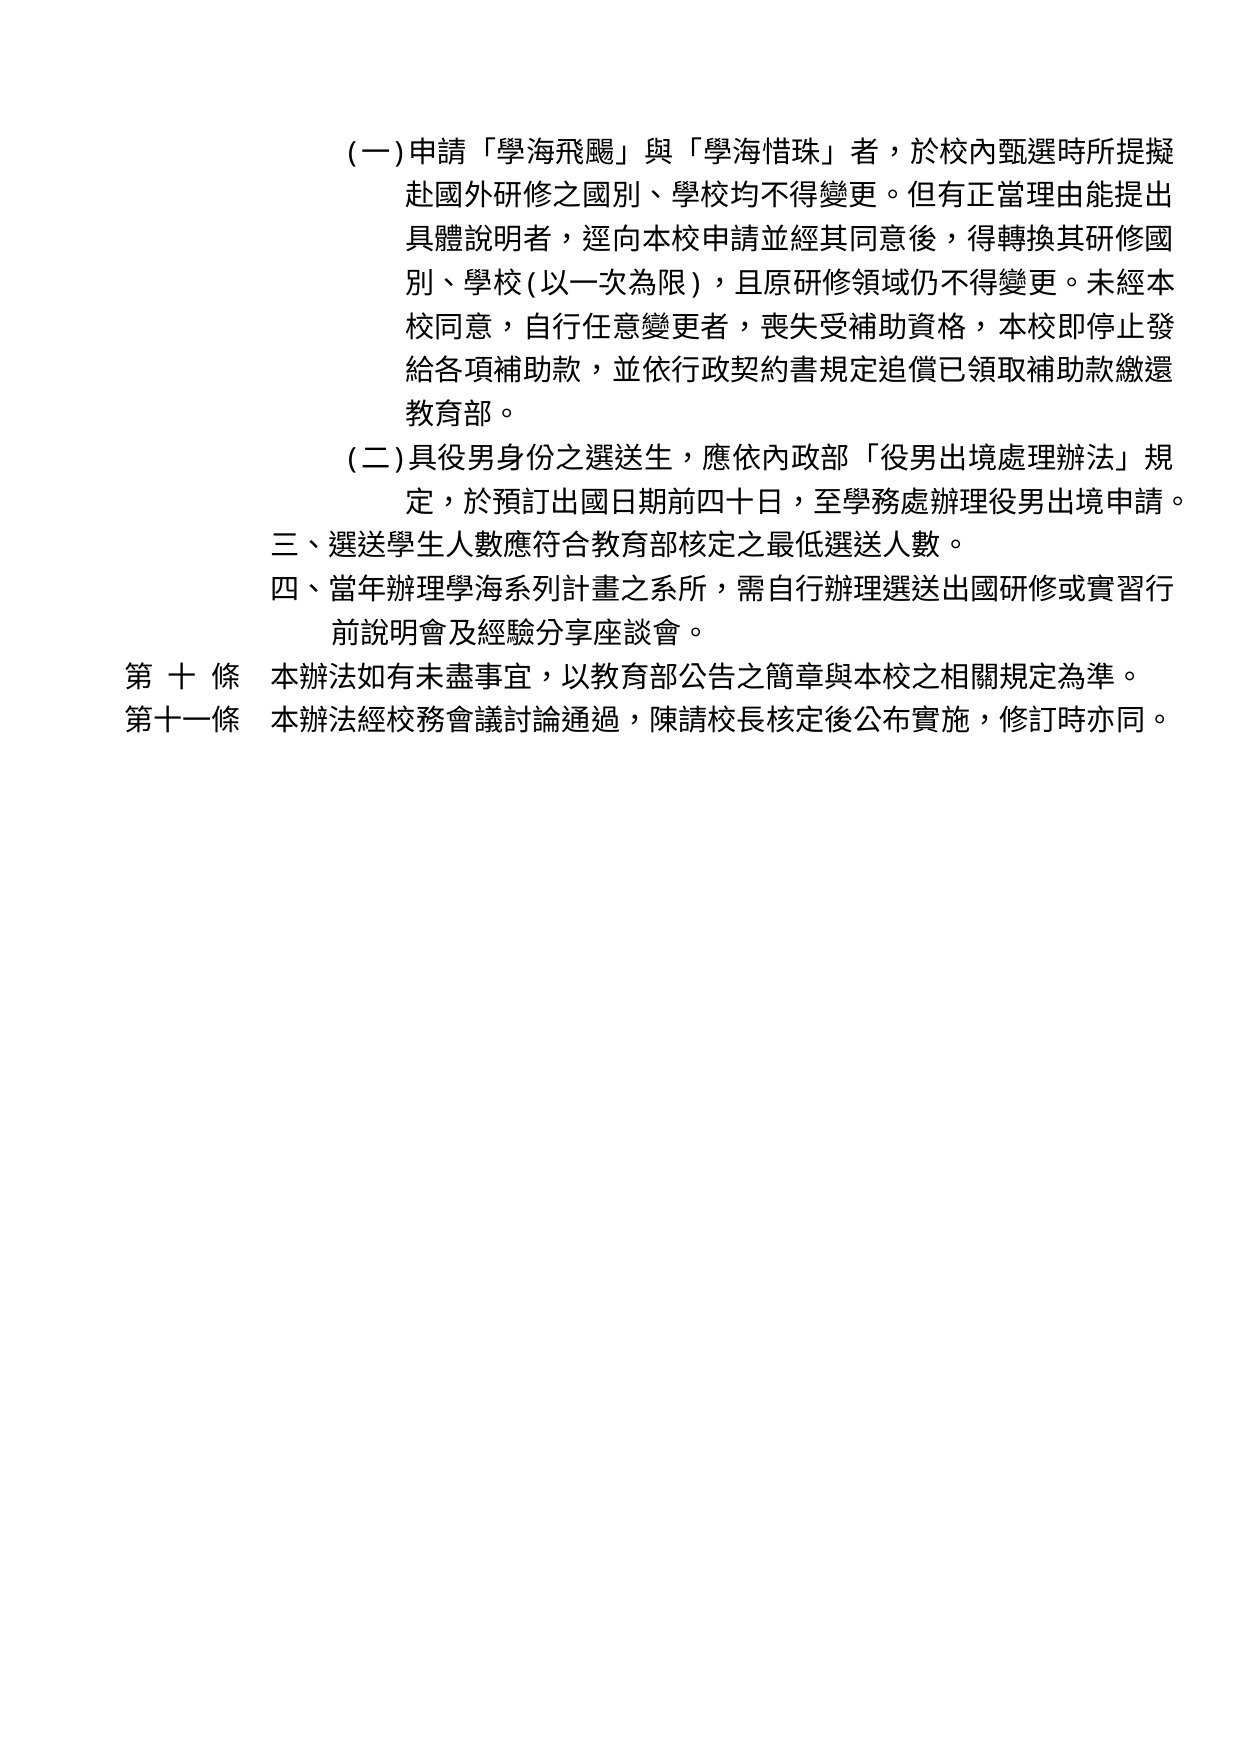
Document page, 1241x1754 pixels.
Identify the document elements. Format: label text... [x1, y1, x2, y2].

text (一)申請「學海飛颺」與「學海惜珠」者，於校內甄選時所提擬赴國外研修之國別、學校均不得變更。但有正當理由能提出具體說明者，逕向本校申請並經其同意後，得轉換其研修國別、學校(以一次為限)，且原研修領域仍不得變更。未經本校同意，自行任意變更者，喪失受補助資格，本校即停止發給各項補助款，並依行政契約書規定追償已領取補助款繳還教育部。 [343, 127, 1175, 433]
text 第十一條 本辦法經校務會議討論通過，陳請校長核定後公布實施，修訂時亦同。 [124, 696, 1175, 739]
text 三、選送學生人數應符合教育部核定之最低選送人數。 [270, 521, 1175, 564]
text 第 十 條 本辦法如有未盡事宜，以教育部公告之簡章與本校之相關規定為準。 [105, 652, 1175, 696]
text (二)具役男身份之選送生，應依內政部「役男出境處理辦法」規定，於預訂出國日期前四十日，至學務處辦理役男出境申請。 [343, 433, 1175, 521]
text 四、當年辦理學海系列計畫之系所，需自行辦理選送出國研修或實習行前說明會及經驗分享座談會。 [270, 564, 1175, 652]
